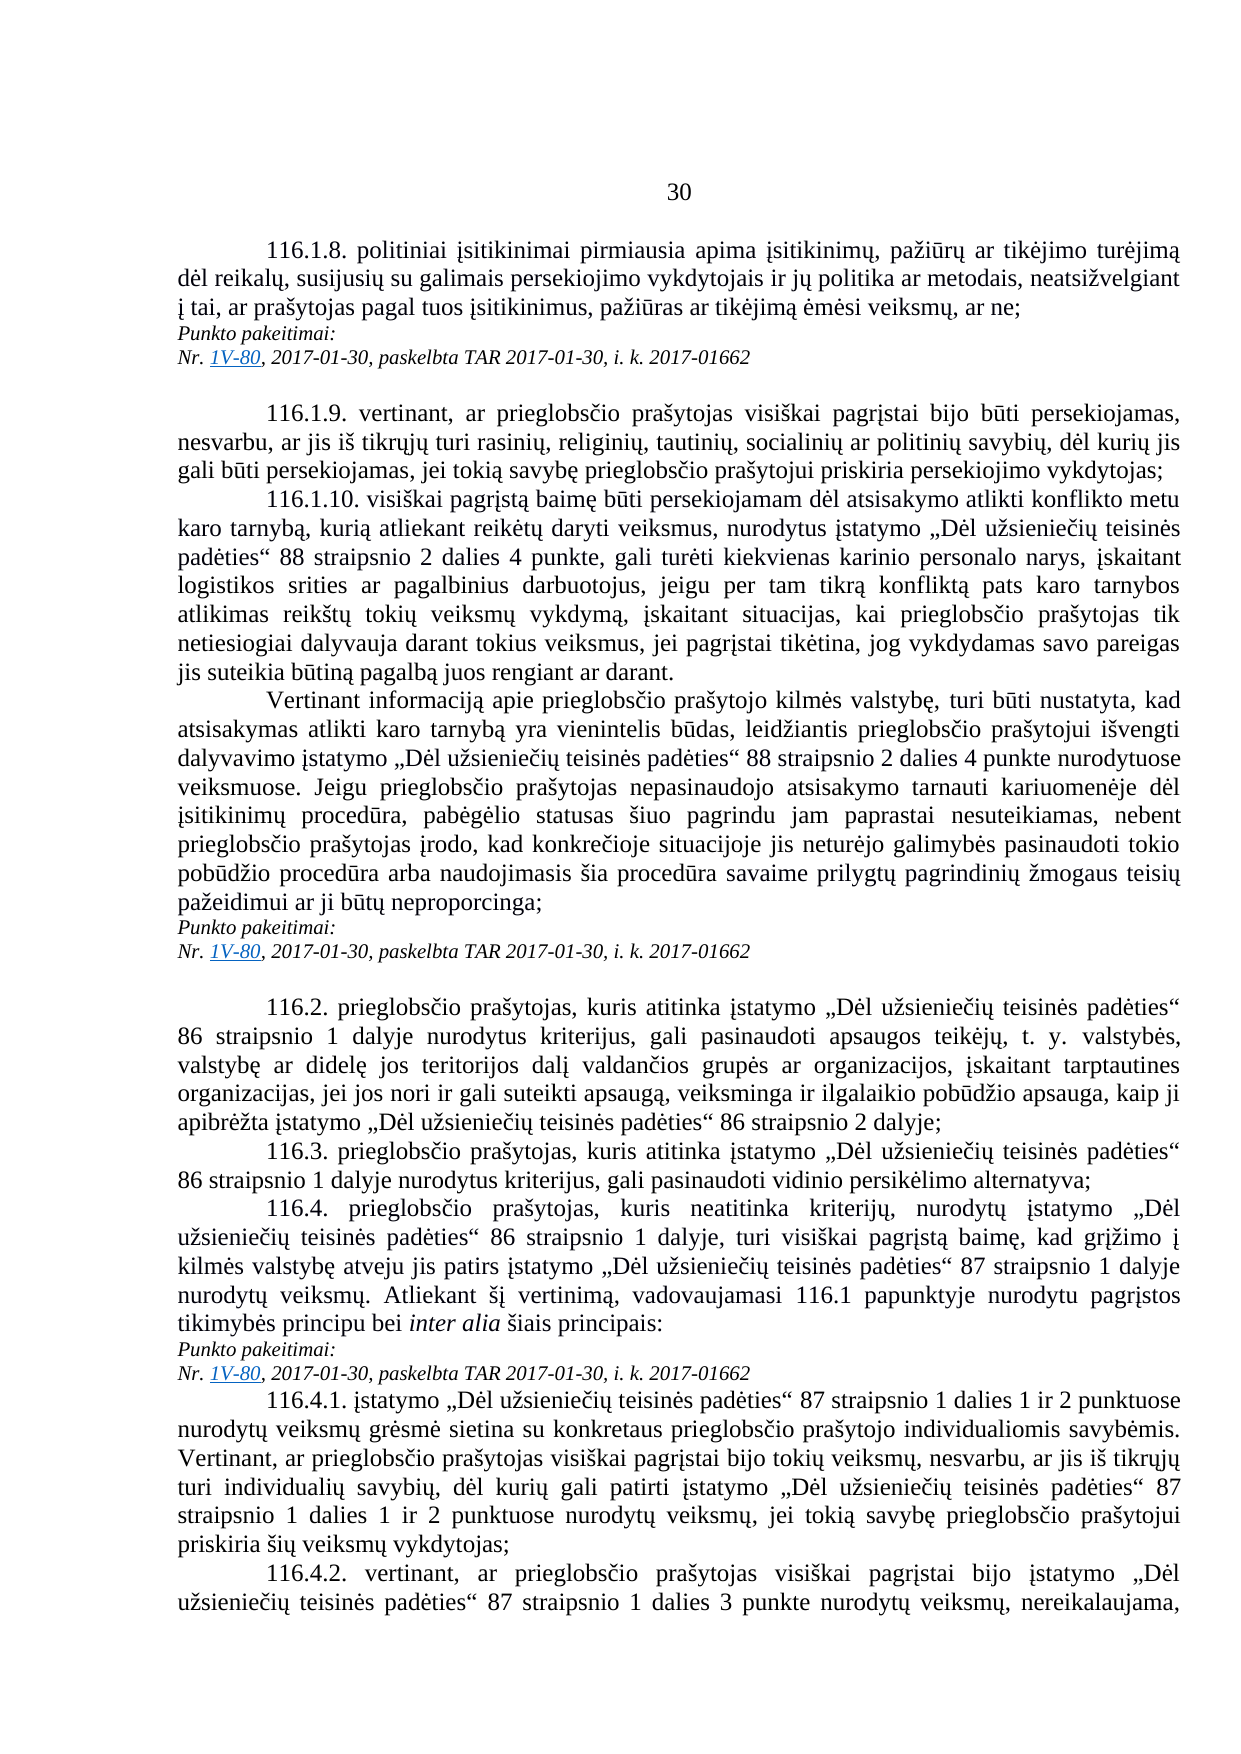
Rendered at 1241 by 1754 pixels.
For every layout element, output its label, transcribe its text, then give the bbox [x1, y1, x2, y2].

text 116.1.8. politiniai įsitikinimai pirmiausia apima įsitikinimų, pažiūrų ar tikėjimo turėjimą dėl reikalų, susijusių su galimais persekiojimo vykdytojais ir jų politika ar metodais, neatsižvelgiant į tai, ar prašytojas pagal tuos įsitikinimus, pažiūras ar tikėjimą ėmėsi veiksmų, ar ne; [177, 235, 1181, 321]
text Nr. 1V-80, 2017-01-30, paskelbta TAR 2017-01-30, i. k. 2017-01662 [177, 1361, 1181, 1385]
text 116.4.2. vertinant, ar prieglobsčio prašytojas visiškai pagrįstai bijo įstatymo „Dėl užsieniečių teisinės padėties“ 87 straipsnio 1 dalies 3 punkte nurodytų veiksmų, nereikalaujama, [177, 1558, 1181, 1615]
text Punkto pakeitimai: [177, 1337, 1181, 1361]
text 116.4. prieglobsčio prašytojas, kuris neatitinka kriterijų, nurodytų įstatymo „Dėl užsieniečių teisinės padėties“ 86 straipsnio 1 dalyje, turi visiškai pagrįstą baimę, kad grįžimo į kilmės valstybę atveju jis patirs įstatymo „Dėl užsieniečių teisinės padėties“ 87 straipsnio 1 dalyje nurodytų veiksmų. Atliekant šį vertinimą, vadovaujamasi 116.1 papunktyje nurodytu pagrįstos tikimybės principu bei inter alia šiais principais: [177, 1193, 1181, 1337]
text 116.1.10. visiškai pagrįstą baimę būti persekiojamam dėl atsisakymo atlikti konflikto metu karo tarnybą, kurią atliekant reikėtų daryti veiksmus, nurodytus įstatymo „Dėl užsieniečių teisinės padėties“ 88 straipsnio 2 dalies 4 punkte, gali turėti kiekvienas karinio personalo narys, įskaitant logistikos srities ar pagalbinius darbuotojus, jeigu per tam tikrą konfliktą pats karo tarnybos atlikimas reikštų tokių veiksmų vykdymą, įskaitant situacijas, kai prieglobsčio prašytojas tik netiesiogiai dalyvauja darant tokius veiksmus, jei pagrįstai tikėtina, jog vykdydamas savo pareigas jis suteikia būtiną pagalbą juos rengiant ar darant. [177, 484, 1181, 685]
text Punkto pakeitimai: [177, 915, 1181, 939]
text 116.2. prieglobsčio prašytojas, kuris atitinka įstatymo „Dėl užsieniečių teisinės padėties“ 86 straipsnio 1 dalyje nurodytus kriterijus, gali pasinaudoti apsaugos teikėjų, t. y. valstybės, valstybę ar didelę jos teritorijos dalį valdančios grupės ar organizacijos, įskaitant tarptautines organizacijas, jei jos nori ir gali suteikti apsaugą, veiksminga ir ilgalaikio pobūdžio apsauga, kaip ji apibrėžta įstatymo „Dėl užsieniečių teisinės padėties“ 86 straipsnio 2 dalyje; [177, 992, 1181, 1136]
text 116.4.1. įstatymo „Dėl užsieniečių teisinės padėties“ 87 straipsnio 1 dalies 1 ir 2 punktuose nurodytų veiksmų grėsmė sietina su konkretaus prieglobsčio prašytojo individualiomis savybėmis. Vertinant, ar prieglobsčio prašytojas visiškai pagrįstai bijo tokių veiksmų, nesvarbu, ar jis iš tikrųjų turi individualių savybių, dėl kurių gali patirti įstatymo „Dėl užsieniečių teisinės padėties“ 87 straipsnio 1 dalies 1 ir 2 punktuose nurodytų veiksmų, jei tokią savybę prieglobsčio prašytojui priskiria šių veiksmų vykdytojas; [177, 1385, 1181, 1558]
text 116.3. prieglobsčio prašytojas, kuris atitinka įstatymo „Dėl užsieniečių teisinės padėties“ 86 straipsnio 1 dalyje nurodytus kriterijus, gali pasinaudoti vidinio persikėlimo alternatyva; [177, 1136, 1181, 1193]
text Punkto pakeitimai: [177, 321, 1181, 345]
text Vertinant informaciją apie prieglobsčio prašytojo kilmės valstybę, turi būti nustatyta, kad atsisakymas atlikti karo tarnybą yra vienintelis būdas, leidžiantis prieglobsčio prašytojui išvengti dalyvavimo įstatymo „Dėl užsieniečių teisinės padėties“ 88 straipsnio 2 dalies 4 punkte nurodytuose veiksmuose. Jeigu prieglobsčio prašytojas nepasinaudojo atsisakymo tarnauti kariuomenėje dėl įsitikinimų procedūra, pabėgėlio statusas šiuo pagrindu jam paprastai nesuteikiamas, nebent prieglobsčio prašytojas įrodo, kad konkrečioje situacijoje jis neturėjo galimybės pasinaudoti tokio pobūdžio procedūra arba naudojimasis šia procedūra savaime prilygtų pagrindinių žmogaus teisių pažeidimui ar ji būtų neproporcinga; [177, 685, 1181, 915]
text 116.1.9. vertinant, ar prieglobsčio prašytojas visiškai pagrįstai bijo būti persekiojamas, nesvarbu, ar jis iš tikrųjų turi rasinių, religinių, tautinių, socialinių ar politinių savybių, dėl kurių jis gali būti persekiojamas, jei tokią savybę prieglobsčio prašytojui priskiria persekiojimo vykdytojas; [177, 398, 1181, 484]
text Nr. 1V-80, 2017-01-30, paskelbta TAR 2017-01-30, i. k. 2017-01662 [177, 345, 1181, 369]
text Nr. 1V-80, 2017-01-30, paskelbta TAR 2017-01-30, i. k. 2017-01662 [177, 939, 1181, 963]
